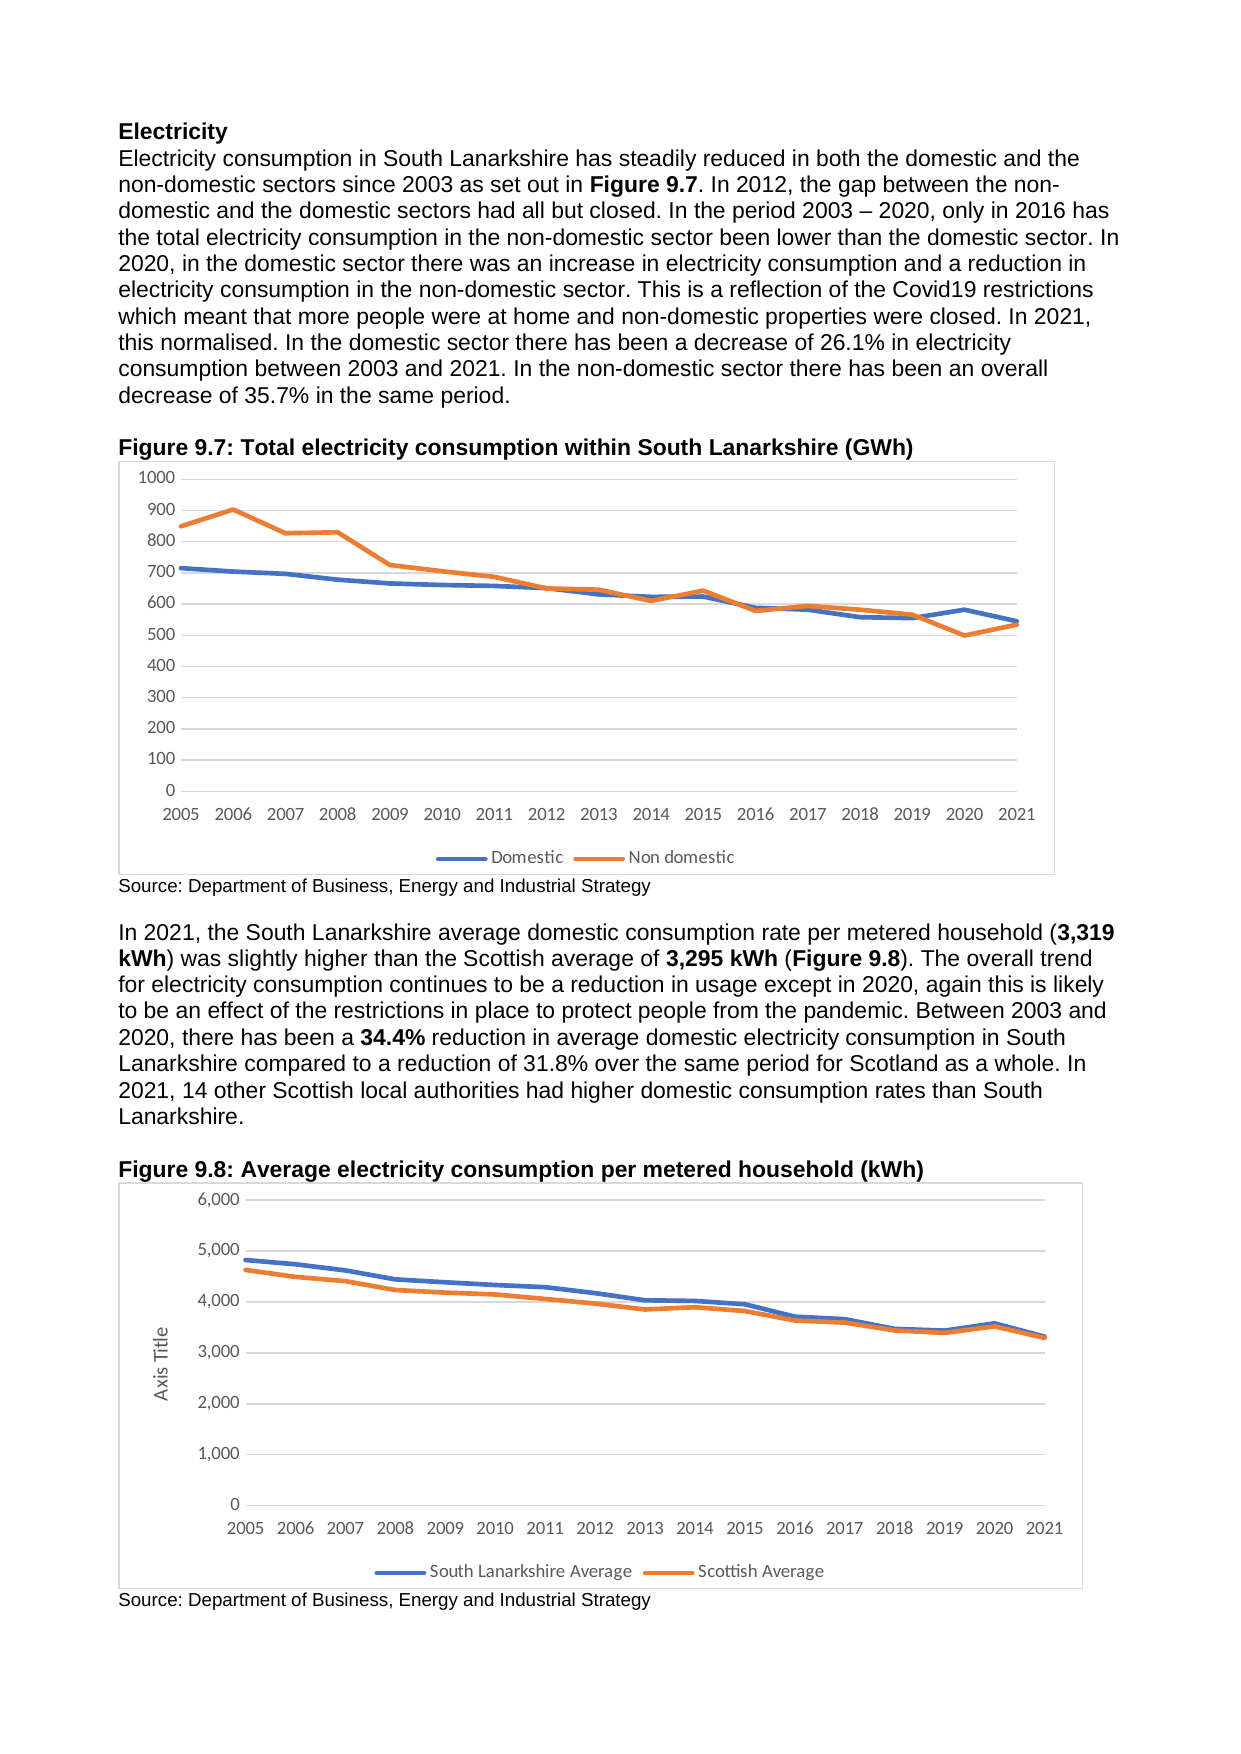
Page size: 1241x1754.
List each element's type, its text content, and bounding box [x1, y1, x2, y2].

text Source: Department of Business, Energy and Industrial Strategy [118, 1589, 1122, 1611]
text Source: Department of Business, Energy and Industrial Strategy [118, 875, 1122, 897]
text Figure 9.7: Total electricity consumption within South Lanarkshire (GWh) [118, 408, 1122, 461]
text Electricity [118, 118, 1122, 144]
text Electricity consumption in South Lanarkshire has steadily reduced in both the domestic and the non-domestic sectors since 2003 as set out in Figure 9.7. In 2012, the gap between the non-domestic and the domestic sectors had all but closed. In the period 2003 – 2020, only in 2016 has the total electricity consumption in the non-domestic sector been lower than the domestic sector. In 2020, in the domestic sector there was an increase in electricity consumption and a reduction in electricity consumption in the non-domestic sector. This is a reflection of the Covid19 restrictions which meant that more people were at home and non-domestic properties were closed. In 2021, this normalised. In the domestic sector there has been a decrease of 26.1% in electricity consumption between 2003 and 2021. In the non-domestic sector there has been an overall decrease of 35.7% in the same period. [118, 144, 1122, 408]
text In 2021, the South Lanarkshire average domestic consumption rate per metered household (3,319 kWh) was slightly higher than the Scottish average of 3,295 kWh (Figure 9.8). The overall trend for electricity consumption continues to be a reduction in usage except in 2020, again this is likely to be an effect of the restrictions in place to protect people from the pandemic. Between 2003 and 2020, there has been a 34.4% reduction in average domestic electricity consumption in South Lanarkshire compared to a reduction of 31.8% over the same period for Scotland as a whole. In 2021, 14 other Scottish local authorities had higher domestic consumption rates than South Lanarkshire. [118, 918, 1122, 1129]
text Figure 9.8: Average electricity consumption per metered household (kWh) [118, 1156, 1122, 1182]
